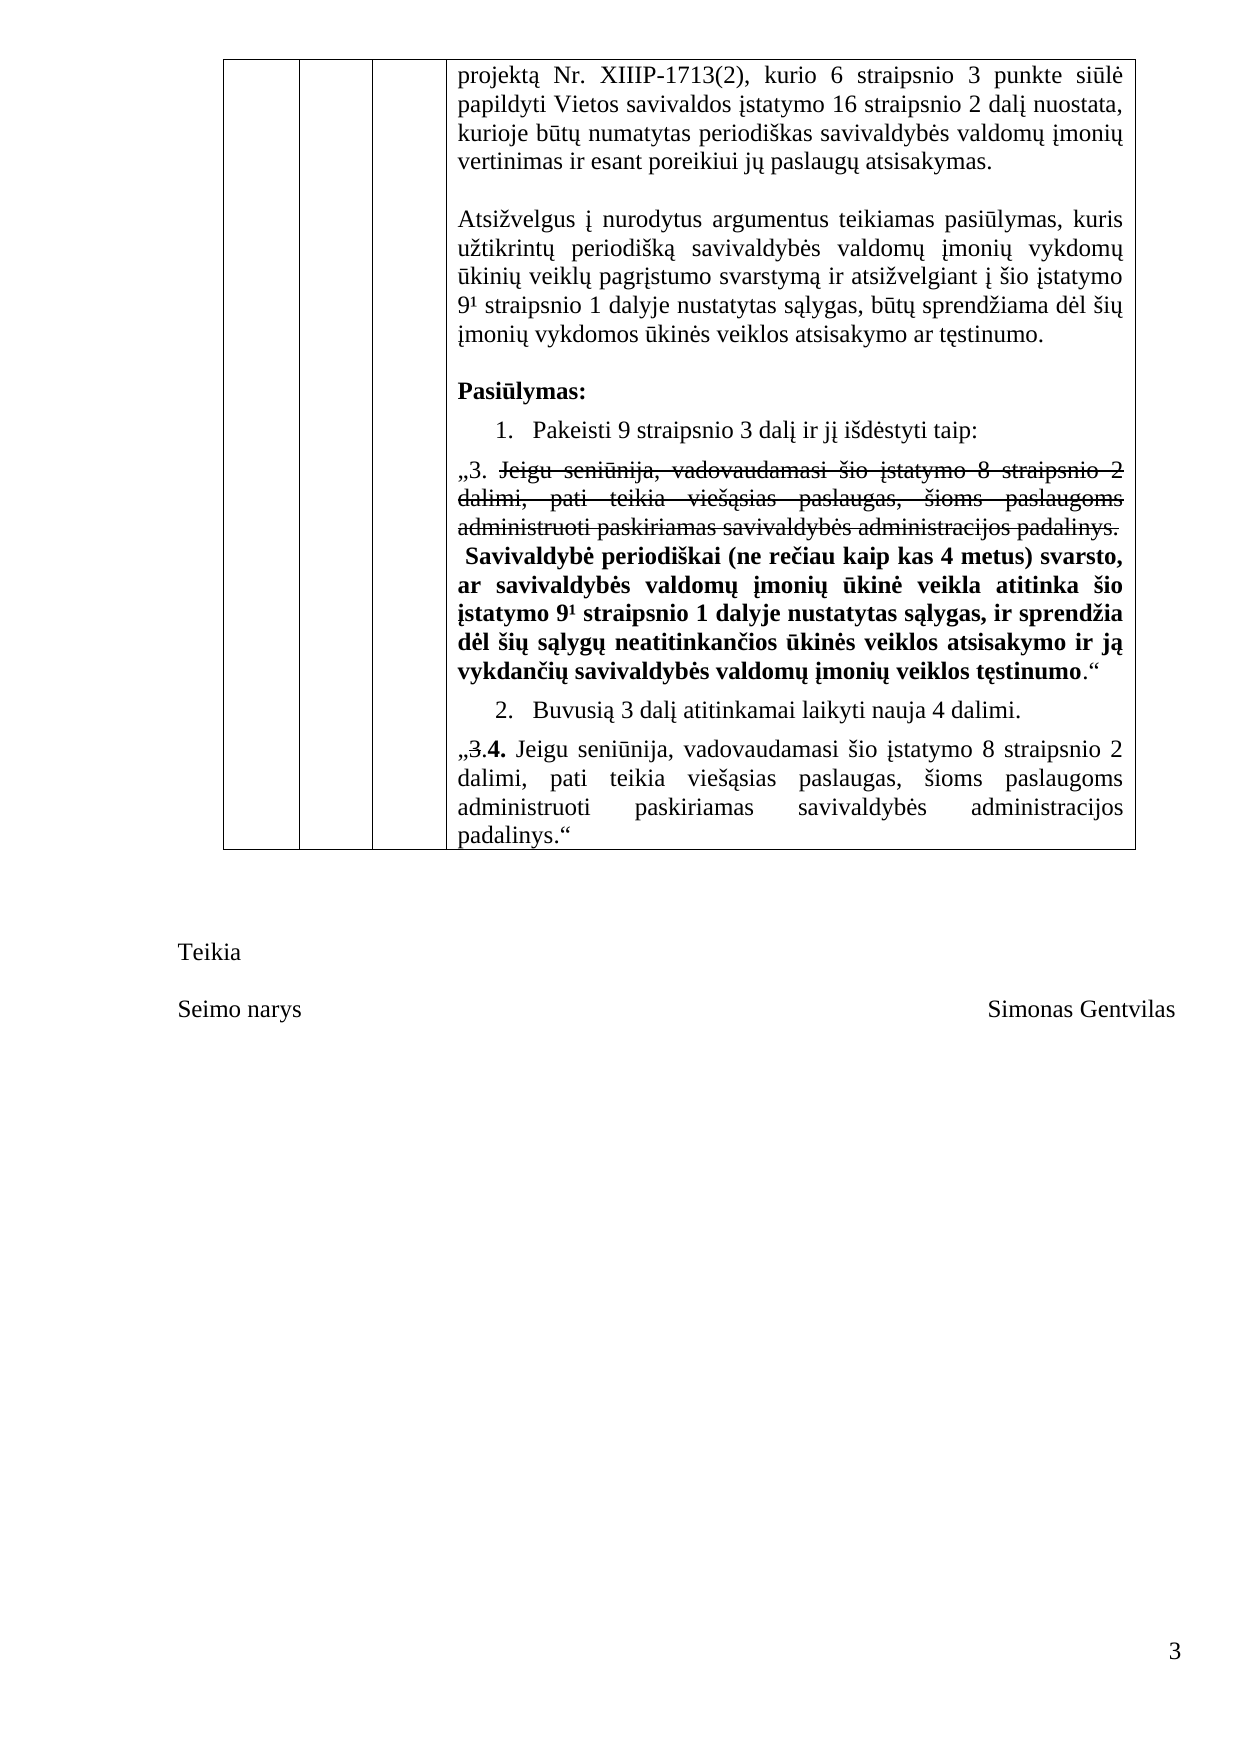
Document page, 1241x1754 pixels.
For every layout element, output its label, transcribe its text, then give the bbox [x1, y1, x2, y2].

text Teikia [177, 937, 1181, 965]
text Seimo narys Simonas Gentvilas [177, 994, 1181, 1023]
table_cell projektą Nr. XIIIP-1713(2), kurio 6 straipsnio 3 punkte siūlė papildyti Vietos savivaldos įstatymo 16 straipsnio 2 dalį nuostata, kurioje būtų numatytas periodiškas savivaldybės valdomų įmonių vertinimas ir esant poreikiui jų paslaugų atsisakymas. Atsižvelgus į nurodytus argumentus teikiamas pasiūlymas, kuris užtikrintų periodišką savivaldybės valdomų įmonių vykdomų ūkinių veiklų pagrįstumo svarstymą ir atsižvelgiant į šio įstatymo 9¹ straipsnio 1 dalyje nustatytas sąlygas, būtų sprendžiama dėl šių įmonių vykdomos ūkinės veiklos atsisakymo ar tęstinumo. Pasiūlymas: Pakeisti 9 straipsnio 3 dalį ir jį išdėstyti taip: „3. Jeigu seniūnija, vadovaudamasi šio įstatymo 8 straipsnio 2 dalimi, pati teikia viešąsias paslaugas, šioms paslaugoms administruoti paskiriamas savivaldybės administracijos padalinys. Savivaldybė periodiškai (ne rečiau kaip kas 4 metus) svarsto, ar savivaldybės valdomų įmonių ūkinė veikla atitinka šio įstatymo 9¹ straipsnio 1 dalyje nustatytas sąlygas, ir sprendžia dėl šių sąlygų neatitinkančios ūkinės veiklos atsisakymo ir ją vykdančių savivaldybės valdomų įmonių veiklos tęstinumo.“ Buvusią 3 dalį atitinkamai laikyti nauja 4 dalimi. „3.4. Jeigu seniūnija, vadovaudamasi šio įstatymo 8 straipsnio 2 dalimi, pati teikia viešąsias paslaugas, šioms paslaugoms administruoti paskiriamas savivaldybės administracijos padalinys.“ [447, 60, 1135, 849]
table_cell [300, 60, 372, 849]
table_cell [373, 60, 446, 849]
table_cell [224, 60, 299, 849]
